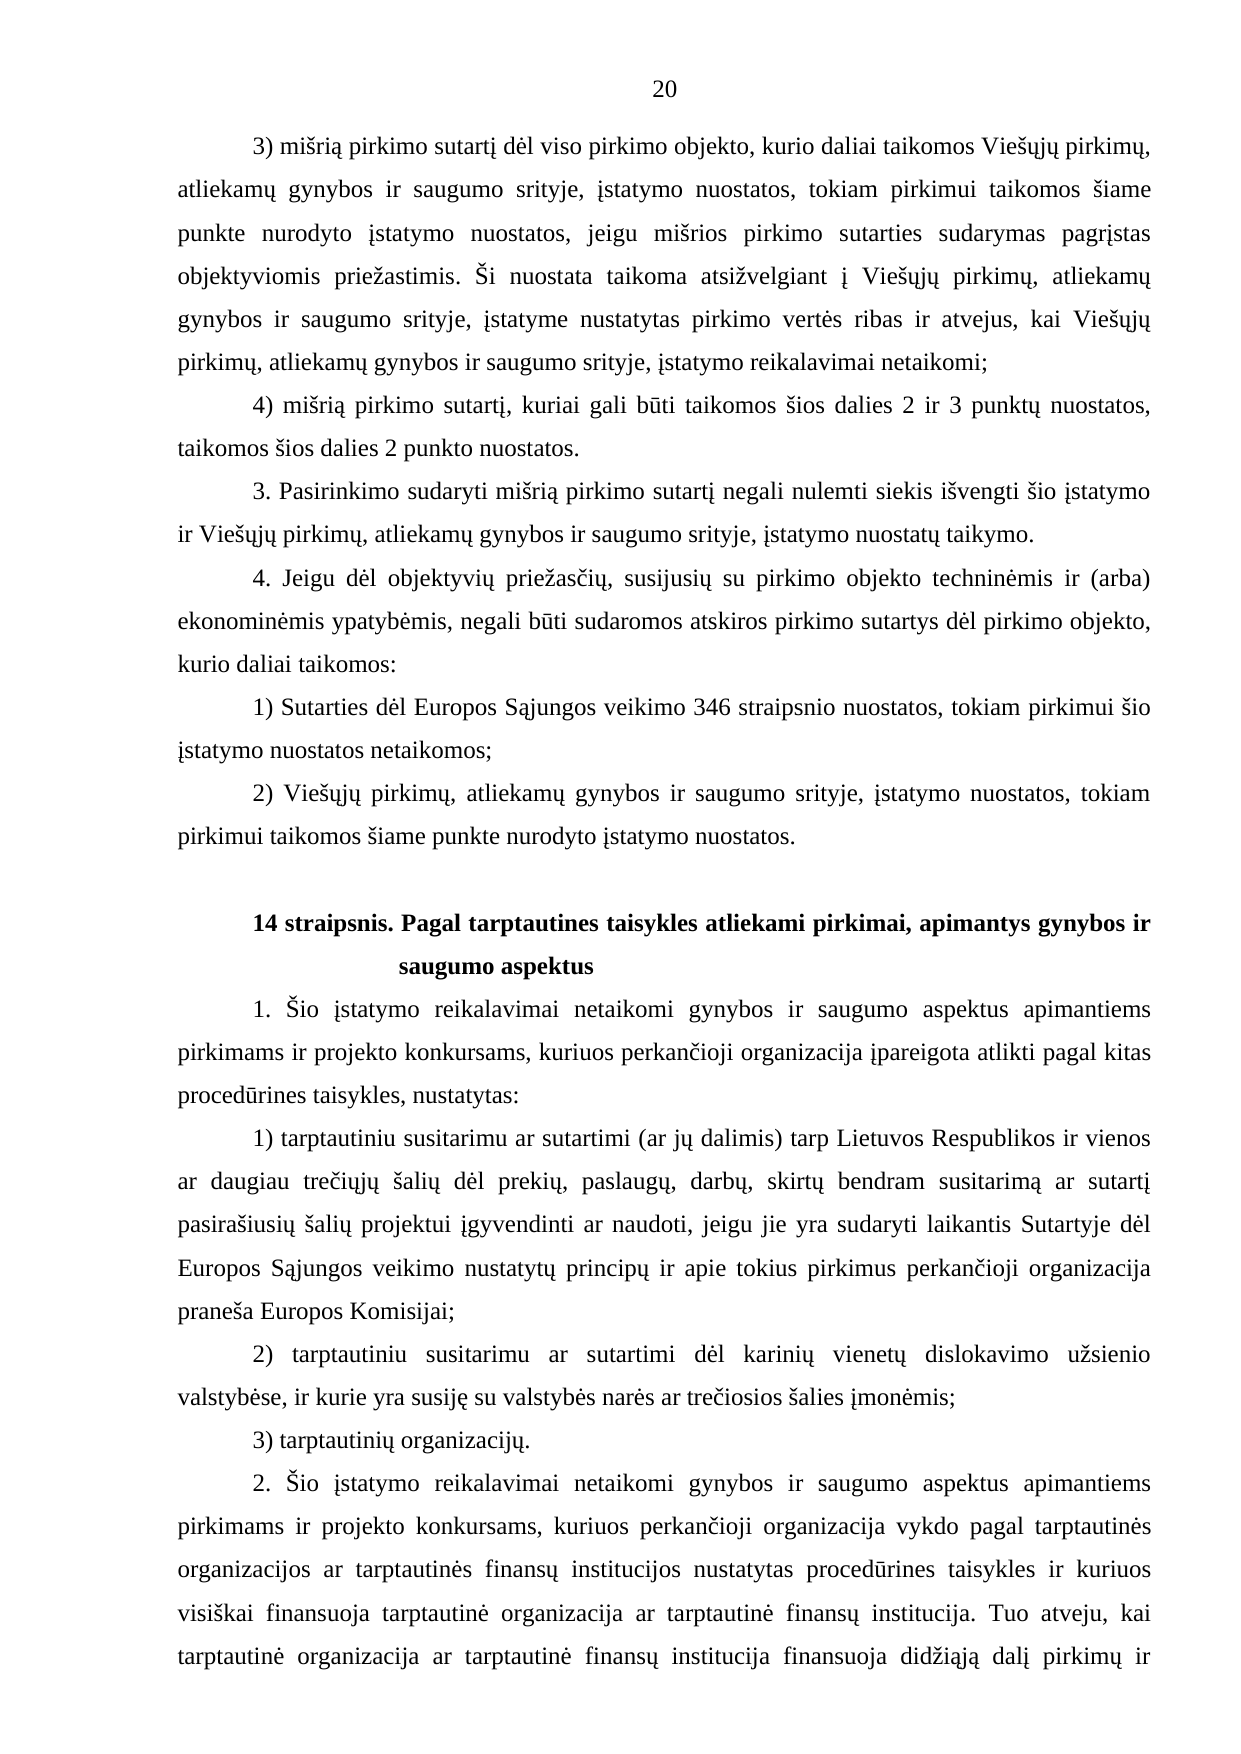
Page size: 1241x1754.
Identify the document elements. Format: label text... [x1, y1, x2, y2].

text 2. Šio įstatymo reikalavimai netaikomi gynybos ir saugumo aspektus apimantiems pirkimams ir projekto konkursams, kuriuos perkančioji organizacija vykdo pagal tarptautinės organizacijos ar tarptautinės finansų institucijos nustatytas procedūrines taisykles ir kuriuos visiškai finansuoja tarptautinė organizacija ar tarptautinė finansų institucija. Tuo atveju, kai tarptautinė organizacija ar tarptautinė finansų institucija finansuoja didžiąją dalį pirkimų ir [177, 1468, 1152, 1669]
text 3) tarptautinių organizacijų. [177, 1425, 1152, 1454]
text 1. Šio įstatymo reikalavimai netaikomi gynybos ir saugumo aspektus apimantiems pirkimams ir projekto konkursams, kuriuos perkančioji organizacija įpareigota atlikti pagal kitas procedūrines taisykles, nustatytas: [177, 994, 1152, 1109]
text 2) Viešųjų pirkimų, atliekamų gynybos ir saugumo srityje, įstatymo nuostatos, tokiam pirkimui taikomos šiame punkte nurodyto įstatymo nuostatos. [177, 778, 1152, 850]
text 3) mišrią pirkimo sutartį dėl viso pirkimo objekto, kurio daliai taikomos Viešųjų pirkimų, atliekamų gynybos ir saugumo srityje, įstatymo nuostatos, tokiam pirkimui taikomos šiame punkte nurodyto įstatymo nuostatos, jeigu mišrios pirkimo sutarties sudarymas pagrįstas objektyviomis priežastimis. Ši nuostata taikoma atsižvelgiant į Viešųjų pirkimų, atliekamų gynybos ir saugumo srityje, įstatyme nustatytas pirkimo vertės ribas ir atvejus, kai Viešųjų pirkimų, atliekamų gynybos ir saugumo srityje, įstatymo reikalavimai netaikomi; [177, 131, 1152, 376]
text 4. Jeigu dėl objektyvių priežasčių, susijusių su pirkimo objekto techninėmis ir (arba) ekonominėmis ypatybėmis, negali būti sudaromos atskiros pirkimo sutartys dėl pirkimo objekto, kurio daliai taikomos: [177, 563, 1152, 678]
text 3. Pasirinkimo sudaryti mišrią pirkimo sutartį negali nulemti siekis išvengti šio įstatymo ir Viešųjų pirkimų, atliekamų gynybos ir saugumo srityje, įstatymo nuostatų taikymo. [177, 476, 1152, 548]
text 4) mišrią pirkimo sutartį, kuriai gali būti taikomos šios dalies 2 ir 3 punktų nuostatos, taikomos šios dalies 2 punkto nuostatos. [177, 390, 1152, 462]
text 1) Sutarties dėl Europos Sąjungos veikimo 346 straipsnio nuostatos, tokiam pirkimui šio įstatymo nuostatos netaikomos; [177, 692, 1152, 764]
text 14 straipsnis. Pagal tarptautines taisykles atliekami pirkimai, apimantys gynybos ir saugumo aspektus [252, 908, 1152, 979]
text 1) tarptautiniu susitarimu ar sutartimi (ar jų dalimis) tarp Lietuvos Respublikos ir vienos ar daugiau trečiųjų šalių dėl prekių, paslaugų, darbų, skirtų bendram susitarimą ar sutartį pasirašiusių šalių projektui įgyvendinti ar naudoti, jeigu jie yra sudaryti laikantis Sutartyje dėl Europos Sąjungos veikimo nustatytų principų ir apie tokius pirkimus perkančioji organizacija praneša Europos Komisijai; [177, 1123, 1152, 1324]
text 2) tarptautiniu susitarimu ar sutartimi dėl karinių vienetų dislokavimo užsienio valstybėse, ir kurie yra susiję su valstybės narės ar trečiosios šalies įmonėmis; [177, 1339, 1152, 1411]
